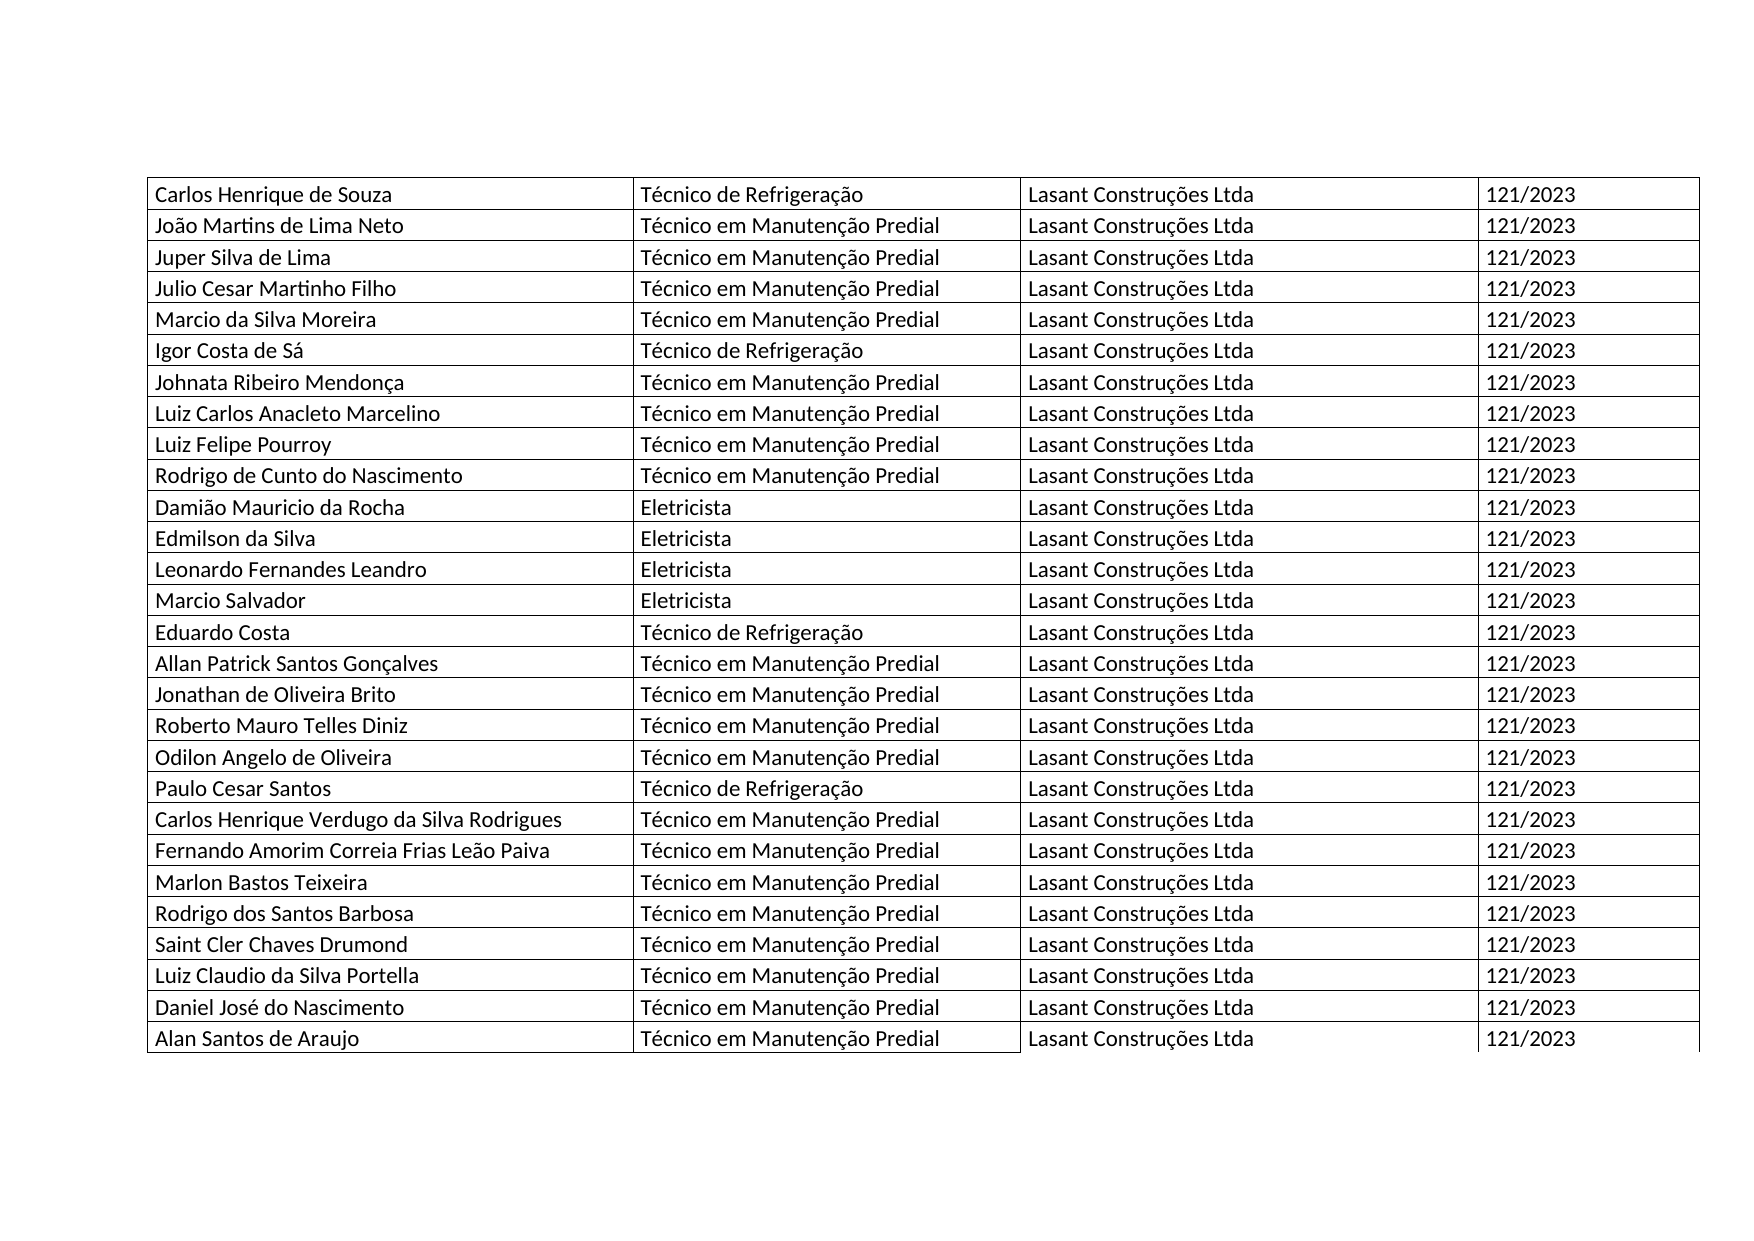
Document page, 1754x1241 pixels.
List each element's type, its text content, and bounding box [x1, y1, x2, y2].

table_cell Rodrigo dos Santos Barbosa [148, 897, 633, 927]
table_cell Saint Cler Chaves Drumond [148, 928, 633, 958]
table_cell 121/2023 [1479, 585, 1699, 615]
table_cell Técnico em Manutenção Predial [634, 210, 1020, 240]
table_cell 121/2023 [1479, 866, 1699, 896]
table_cell Lasant Construções Ltda [1021, 241, 1478, 271]
table_cell 121/2023 [1479, 428, 1699, 458]
table_cell 121/2023 [1479, 647, 1699, 677]
table_cell Técnico em Manutenção Predial [634, 928, 1020, 958]
table_cell 121/2023 [1479, 616, 1699, 646]
table_cell Eletricista [634, 585, 1020, 615]
table_cell Técnico de Refrigeração [634, 616, 1020, 646]
table_cell 121/2023 [1479, 678, 1699, 708]
table_cell Daniel José do Nascimento [148, 991, 633, 1021]
table_cell Fernando Amorim Correia Frias Leão Paiva [148, 835, 633, 865]
table_cell Lasant Construções Ltda [1021, 678, 1478, 708]
table_cell 121/2023 [1479, 178, 1699, 208]
table_cell Lasant Construções Ltda [1021, 428, 1478, 458]
table_cell Odilon Angelo de Oliveira [148, 741, 633, 771]
table_cell 121/2023 [1479, 335, 1699, 365]
table_cell Técnico em Manutenção Predial [634, 647, 1020, 677]
table_cell Lasant Construções Ltda [1021, 1022, 1478, 1052]
table_cell Lasant Construções Ltda [1021, 991, 1478, 1021]
table_cell Lasant Construções Ltda [1021, 897, 1478, 927]
table_cell Rodrigo de Cunto do Nascimento [148, 460, 633, 490]
table_cell Carlos Henrique de Souza [148, 178, 633, 208]
table_cell Marlon Bastos Teixeira [148, 866, 633, 896]
table_cell Lasant Construções Ltda [1021, 741, 1478, 771]
table_cell Luiz Felipe Pourroy [148, 428, 633, 458]
table_cell 121/2023 [1479, 272, 1699, 302]
table_cell Roberto Mauro Telles Diniz [148, 710, 633, 740]
table_cell Lasant Construções Ltda [1021, 772, 1478, 802]
table_cell 121/2023 [1479, 522, 1699, 552]
table_cell Eletricista [634, 522, 1020, 552]
table_cell Técnico em Manutenção Predial [634, 303, 1020, 333]
table_cell Técnico em Manutenção Predial [634, 460, 1020, 490]
table_cell Lasant Construções Ltda [1021, 397, 1478, 427]
table_cell Lasant Construções Ltda [1021, 710, 1478, 740]
table_cell Lasant Construções Ltda [1021, 866, 1478, 896]
table_cell Técnico em Manutenção Predial [634, 678, 1020, 708]
table_cell 121/2023 [1479, 241, 1699, 271]
table_cell Lasant Construções Ltda [1021, 553, 1478, 583]
table_cell 121/2023 [1479, 553, 1699, 583]
table_cell Lasant Construções Ltda [1021, 803, 1478, 833]
table_cell 121/2023 [1479, 741, 1699, 771]
table_cell 121/2023 [1479, 835, 1699, 865]
table_cell 121/2023 [1479, 397, 1699, 427]
table_cell Lasant Construções Ltda [1021, 647, 1478, 677]
table_cell Técnico de Refrigeração [634, 335, 1020, 365]
table_cell Técnico em Manutenção Predial [634, 1022, 1020, 1052]
table_cell 121/2023 [1479, 366, 1699, 396]
table_cell Técnico em Manutenção Predial [634, 741, 1020, 771]
table_cell Técnico em Manutenção Predial [634, 897, 1020, 927]
table_cell Lasant Construções Ltda [1021, 585, 1478, 615]
table_cell Igor Costa de Sá [148, 335, 633, 365]
table_cell Lasant Construções Ltda [1021, 210, 1478, 240]
table_cell João Martins de Lima Neto [148, 210, 633, 240]
table_cell Técnico em Manutenção Predial [634, 272, 1020, 302]
table_cell Lasant Construções Ltda [1021, 960, 1478, 990]
table_cell Lasant Construções Ltda [1021, 491, 1478, 521]
table_cell Técnico de Refrigeração [634, 178, 1020, 208]
table_cell Alan Santos de Araujo [148, 1022, 633, 1052]
table_cell Damião Mauricio da Rocha [148, 491, 633, 521]
table_cell 121/2023 [1479, 303, 1699, 333]
table_cell Eduardo Costa [148, 616, 633, 646]
table_cell Lasant Construções Ltda [1021, 616, 1478, 646]
table_cell Edmilson da Silva [148, 522, 633, 552]
table_cell Técnico em Manutenção Predial [634, 366, 1020, 396]
table_cell Técnico em Manutenção Predial [634, 241, 1020, 271]
table_cell Técnico em Manutenção Predial [634, 835, 1020, 865]
table_cell Técnico em Manutenção Predial [634, 710, 1020, 740]
table_cell Allan Patrick Santos Gonçalves [148, 647, 633, 677]
table_cell 121/2023 [1479, 710, 1699, 740]
table_cell Luiz Claudio da Silva Portella [148, 960, 633, 990]
table_cell 121/2023 [1479, 897, 1699, 927]
table_cell Juper Silva de Lima [148, 241, 633, 271]
table_cell Jonathan de Oliveira Brito [148, 678, 633, 708]
table_cell Eletricista [634, 491, 1020, 521]
table_cell Técnico em Manutenção Predial [634, 866, 1020, 896]
table_cell 121/2023 [1479, 928, 1699, 958]
table_cell Técnico em Manutenção Predial [634, 397, 1020, 427]
table_cell Técnico em Manutenção Predial [634, 803, 1020, 833]
table_cell 121/2023 [1479, 460, 1699, 490]
table_cell Técnico em Manutenção Predial [634, 428, 1020, 458]
table_cell Lasant Construções Ltda [1021, 835, 1478, 865]
table_cell Técnico em Manutenção Predial [634, 960, 1020, 990]
table_cell Johnata Ribeiro Mendonça [148, 366, 633, 396]
table_cell Lasant Construções Ltda [1021, 366, 1478, 396]
table_cell Lasant Construções Ltda [1021, 335, 1478, 365]
table_cell Técnico em Manutenção Predial [634, 991, 1020, 1021]
table_cell Luiz Carlos Anacleto Marcelino [148, 397, 633, 427]
table_cell Carlos Henrique Verdugo da Silva Rodrigues [148, 803, 633, 833]
table_cell Lasant Construções Ltda [1021, 272, 1478, 302]
table_cell Marcio Salvador [148, 585, 633, 615]
table_cell 121/2023 [1479, 772, 1699, 802]
table_cell Eletricista [634, 553, 1020, 583]
table_cell 121/2023 [1479, 960, 1699, 990]
table_cell Técnico de Refrigeração [634, 772, 1020, 802]
table_cell 121/2023 [1479, 1022, 1699, 1052]
table_cell Lasant Construções Ltda [1021, 303, 1478, 333]
table_cell Lasant Construções Ltda [1021, 178, 1478, 208]
table_cell Julio Cesar Martinho Filho [148, 272, 633, 302]
table_cell Lasant Construções Ltda [1021, 460, 1478, 490]
table_cell Leonardo Fernandes Leandro [148, 553, 633, 583]
table_cell 121/2023 [1479, 991, 1699, 1021]
table_cell 121/2023 [1479, 803, 1699, 833]
table_cell Lasant Construções Ltda [1021, 522, 1478, 552]
table_cell 121/2023 [1479, 210, 1699, 240]
table_cell 121/2023 [1479, 491, 1699, 521]
table_cell Marcio da Silva Moreira [148, 303, 633, 333]
table_cell Lasant Construções Ltda [1021, 928, 1478, 958]
table_cell Paulo Cesar Santos [148, 772, 633, 802]
